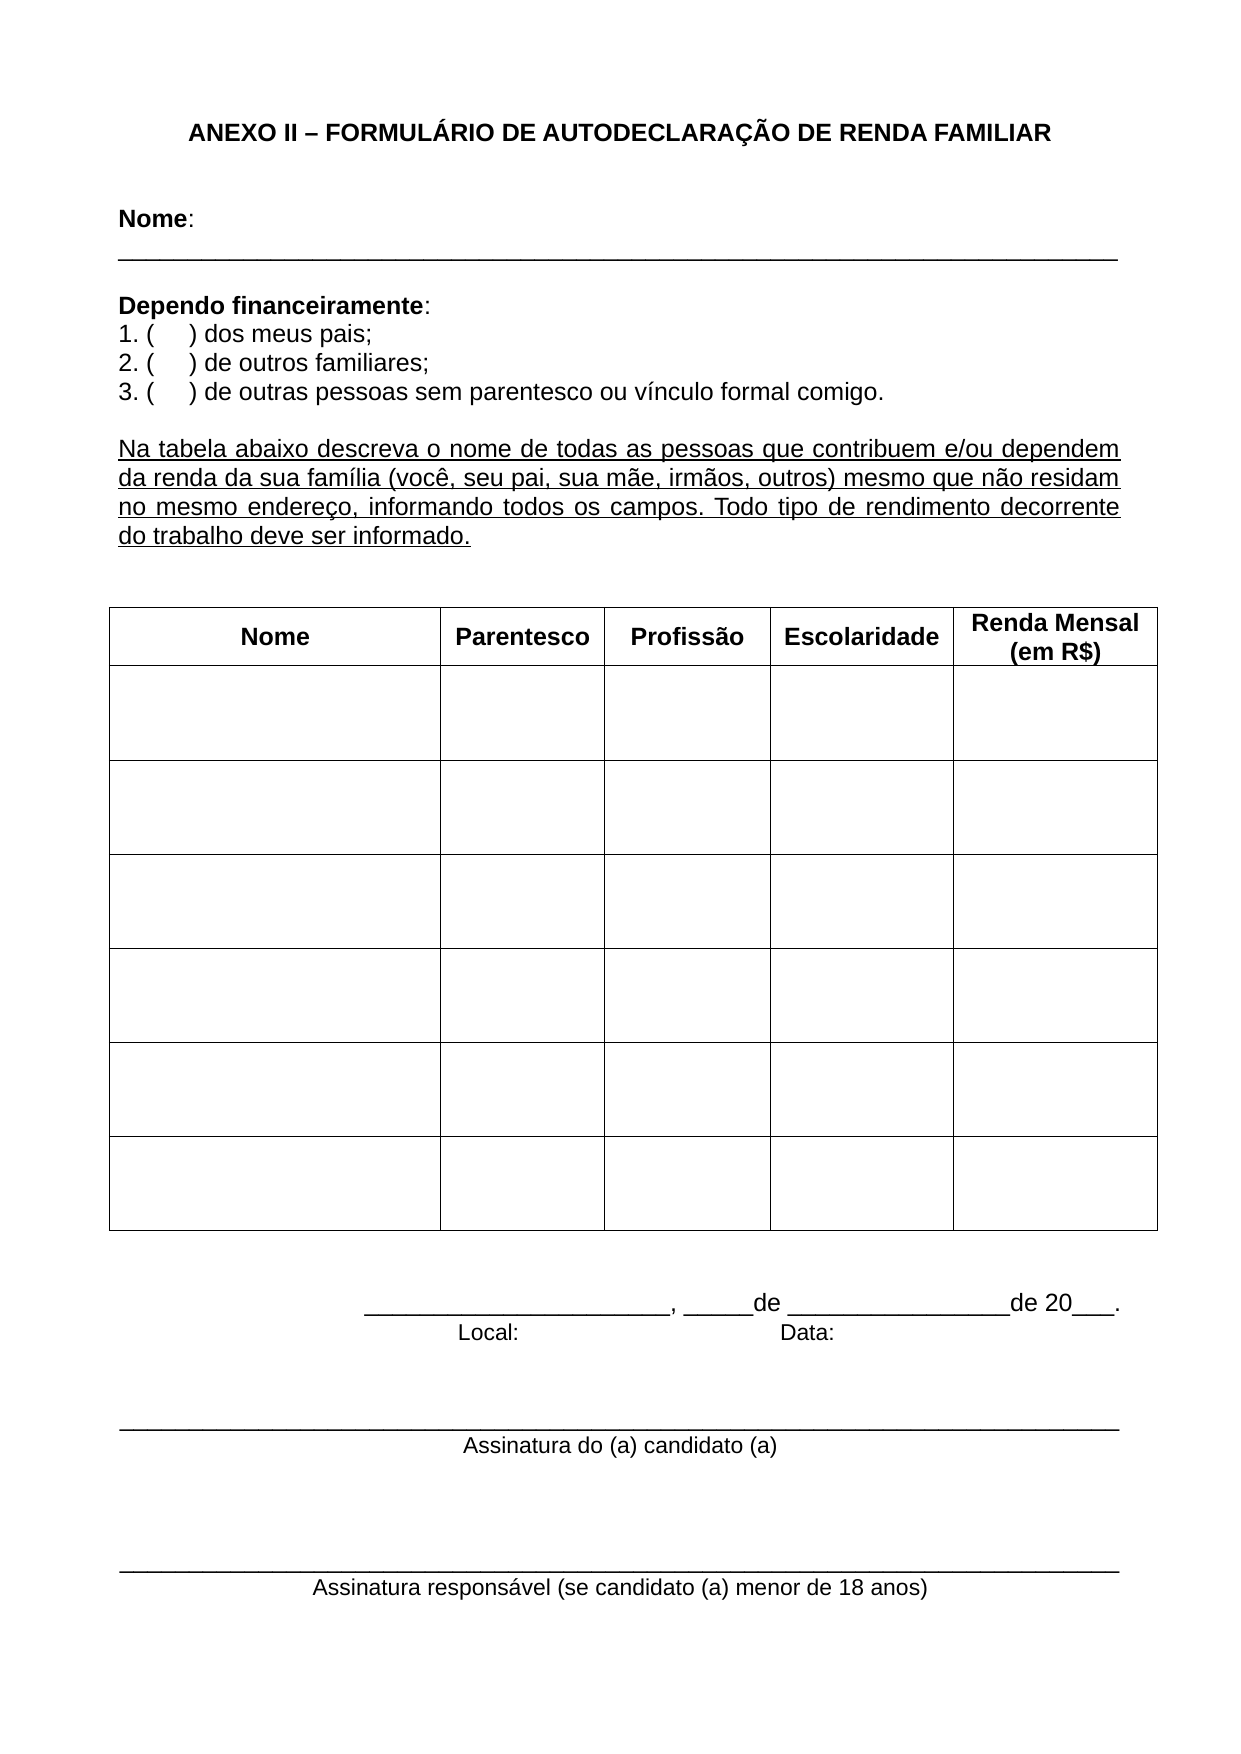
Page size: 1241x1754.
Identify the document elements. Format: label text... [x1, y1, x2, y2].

table_cell [771, 666, 953, 759]
text ANEXO II – FORMULÁRIO DE AUTODECLARAÇÃO DE RENDA FAMILIAR [118, 118, 1122, 147]
table_cell [605, 666, 770, 759]
table_cell [110, 1137, 440, 1230]
table_header Parentesco [441, 608, 604, 665]
table_cell [110, 855, 440, 948]
table_cell [954, 855, 1157, 948]
table_header Escolaridade [771, 608, 953, 665]
text 3. ( ) de outras pessoas sem parentesco ou vínculo formal comigo. [118, 377, 1122, 406]
table_cell [605, 855, 770, 948]
text ________________________________________________________________________ [118, 1545, 1122, 1573]
table_cell [954, 1137, 1157, 1230]
text 1. ( ) dos meus pais; [118, 319, 1122, 348]
text Assinatura do (a) candidato (a) [118, 1432, 1122, 1458]
table_cell [605, 949, 770, 1042]
table_header Nome [110, 608, 440, 665]
text ______________________, _____de ________________de 20___. [118, 1288, 1122, 1317]
table_header Profissão [605, 608, 770, 665]
table_cell [441, 666, 604, 759]
text Na tabela abaixo descreva o nome de todas as pessoas que contribuem e/ou dependem da renda da sua família (você, seu pai, sua mãe, irmãos, outros) mesmo que não residam no mesmo endereço, informando todos os campos. Todo tipo de rendimento decorrente do trabalho deve ser informado. [118, 434, 1122, 549]
table_cell [110, 666, 440, 759]
text Local: Data: [118, 1317, 1122, 1346]
table_cell [771, 949, 953, 1042]
table_cell [771, 855, 953, 948]
table_cell [771, 1137, 953, 1230]
table_header Renda Mensal (em R$) [954, 608, 1157, 665]
table_cell [110, 949, 440, 1042]
table_cell [954, 1043, 1157, 1136]
table_cell [110, 1043, 440, 1136]
text 2. ( ) de outros familiares; [118, 348, 1122, 377]
table_cell [605, 761, 770, 853]
table_cell [110, 761, 440, 853]
text Nome: ________________________________________________________________________ [118, 204, 1122, 262]
table_cell [441, 761, 604, 853]
table_cell [441, 1137, 604, 1230]
table_cell [441, 949, 604, 1042]
table_cell [954, 666, 1157, 759]
table_cell [441, 855, 604, 948]
text ________________________________________________________________________ [118, 1403, 1122, 1432]
table_cell [771, 761, 953, 853]
table_cell [605, 1043, 770, 1136]
table_cell [771, 1043, 953, 1136]
table_cell [605, 1137, 770, 1230]
table_cell [441, 1043, 604, 1136]
text Dependo financeiramente: [118, 291, 1122, 319]
text Assinatura responsável (se candidato (a) menor de 18 anos) [118, 1573, 1122, 1600]
table_cell [954, 761, 1157, 853]
table_cell [954, 949, 1157, 1042]
